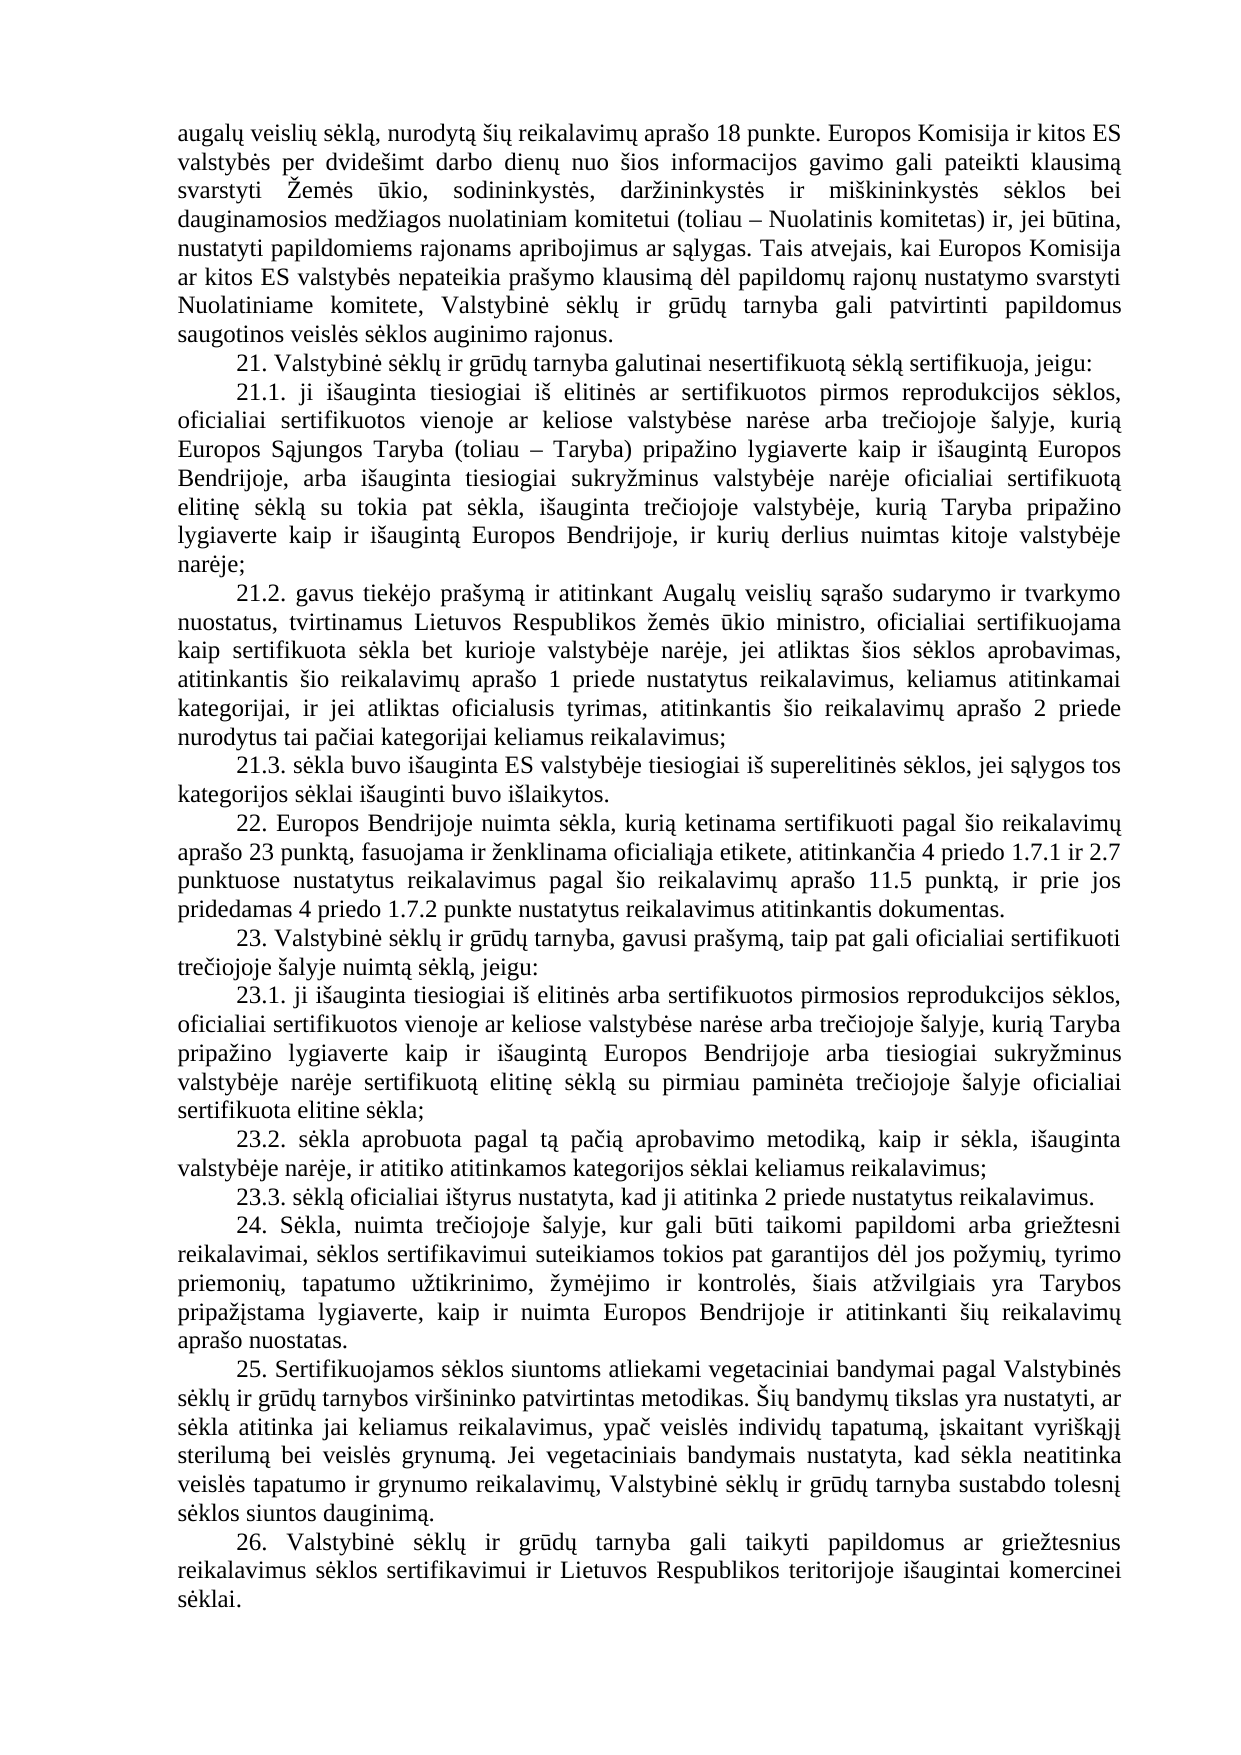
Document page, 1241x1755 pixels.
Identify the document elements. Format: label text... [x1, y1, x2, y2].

text 21.1. ji išauginta tiesiogiai iš elitinės ar sertifikuotos pirmos reprodukcijos sėklos, oficialiai sertifikuotos vienoje ar keliose valstybėse narėse arba trečiojoje šalyje, kurią Europos Sąjungos Taryba (toliau – Taryba) pripažino lygiaverte kaip ir išaugintą Europos Bendrijoje, arba išauginta tiesiogiai sukryžminus valstybėje narėje oficialiai sertifikuotą elitinę sėklą su tokia pat sėkla, išauginta trečiojoje valstybėje, kurią Taryba pripažino lygiaverte kaip ir išaugintą Europos Bendrijoje, ir kurių derlius nuimtas kitoje valstybėje narėje; [177, 377, 1122, 578]
text 22. Europos Bendrijoje nuimta sėkla, kurią ketinama sertifikuoti pagal šio reikalavimų aprašo 23 punktą, fasuojama ir ženklinama oficialiąja etikete, atitinkančia 4 priedo 1.7.1 ir 2.7 punktuose nustatytus reikalavimus pagal šio reikalavimų aprašo 11.5 punktą, ir prie jos pridedamas 4 priedo 1.7.2 punkte nustatytus reikalavimus atitinkantis dokumentas. [177, 808, 1122, 923]
text augalų veislių sėklą, nurodytą šių reikalavimų aprašo 18 punkte. Europos Komisija ir kitos ES valstybės per dvidešimt darbo dienų nuo šios informacijos gavimo gali pateikti klausimą svarstyti Žemės ūkio, sodininkystės, daržininkystės ir miškininkystės sėklos bei dauginamosios medžiagos nuolatiniam komitetui (toliau – Nuolatinis komitetas) ir, jei būtina, nustatyti papildomiems rajonams apribojimus ar sąlygas. Tais atvejais, kai Europos Komisija ar kitos ES valstybės nepateikia prašymo klausimą dėl papildomų rajonų nustatymo svarstyti Nuolatiniame komitete, Valstybinė sėklų ir grūdų tarnyba gali patvirtinti papildomus saugotinos veislės sėklos auginimo rajonus. [177, 118, 1122, 348]
text 21.3. sėkla buvo išauginta ES valstybėje tiesiogiai iš superelitinės sėklos, jei sąlygos tos kategorijos sėklai išauginti buvo išlaikytos. [177, 751, 1122, 808]
text 23.1. ji išauginta tiesiogiai iš elitinės arba sertifikuotos pirmosios reprodukcijos sėklos, oficialiai sertifikuotos vienoje ar keliose valstybėse narėse arba trečiojoje šalyje, kurią Taryba pripažino lygiaverte kaip ir išaugintą Europos Bendrijoje arba tiesiogiai sukryžminus valstybėje narėje sertifikuotą elitinę sėklą su pirmiau paminėta trečiojoje šalyje oficialiai sertifikuota elitine sėkla; [177, 981, 1122, 1124]
text 21. Valstybinė sėklų ir grūdų tarnyba galutinai nesertifikuotą sėklą sertifikuoja, jeigu: [177, 348, 1122, 377]
text 26. Valstybinė sėklų ir grūdų tarnyba gali taikyti papildomus ar griežtesnius reikalavimus sėklos sertifikavimui ir Lietuvos Respublikos teritorijoje išaugintai komercinei sėklai. [177, 1527, 1122, 1613]
text 23. Valstybinė sėklų ir grūdų tarnyba, gavusi prašymą, taip pat gali oficialiai sertifikuoti trečiojoje šalyje nuimtą sėklą, jeigu: [177, 923, 1122, 981]
text 21.2. gavus tiekėjo prašymą ir atitinkant Augalų veislių sąrašo sudarymo ir tvarkymo nuostatus, tvirtinamus Lietuvos Respublikos žemės ūkio ministro, oficialiai sertifikuojama kaip sertifikuota sėkla bet kurioje valstybėje narėje, jei atliktas šios sėklos aprobavimas, atitinkantis šio reikalavimų aprašo 1 priede nustatytus reikalavimus, keliamus atitinkamai kategorijai, ir jei atliktas oficialusis tyrimas, atitinkantis šio reikalavimų aprašo 2 priede nurodytus tai pačiai kategorijai keliamus reikalavimus; [177, 578, 1122, 751]
text 23.3. sėklą oficialiai ištyrus nustatyta, kad ji atitinka 2 priede nustatytus reikalavimus. [177, 1182, 1122, 1211]
text 25. Sertifikuojamos sėklos siuntoms atliekami vegetaciniai bandymai pagal Valstybinės sėklų ir grūdų tarnybos viršininko patvirtintas metodikas. Šių bandymų tikslas yra nustatyti, ar sėkla atitinka jai keliamus reikalavimus, ypač veislės individų tapatumą, įskaitant vyriškąjį sterilumą bei veislės grynumą. Jei vegetaciniais bandymais nustatyta, kad sėkla neatitinka veislės tapatumo ir grynumo reikalavimų, Valstybinė sėklų ir grūdų tarnyba sustabdo tolesnį sėklos siuntos dauginimą. [177, 1354, 1122, 1527]
text 24. Sėkla, nuimta trečiojoje šalyje, kur gali būti taikomi papildomi arba griežtesni reikalavimai, sėklos sertifikavimui suteikiamos tokios pat garantijos dėl jos požymių, tyrimo priemonių, tapatumo užtikrinimo, žymėjimo ir kontrolės, šiais atžvilgiais yra Tarybos pripažįstama lygiaverte, kaip ir nuimta Europos Bendrijoje ir atitinkanti šių reikalavimų aprašo nuostatas. [177, 1211, 1122, 1354]
text 23.2. sėkla aprobuota pagal tą pačią aprobavimo metodiką, kaip ir sėkla, išauginta valstybėje narėje, ir atitiko atitinkamos kategorijos sėklai keliamus reikalavimus; [177, 1124, 1122, 1182]
